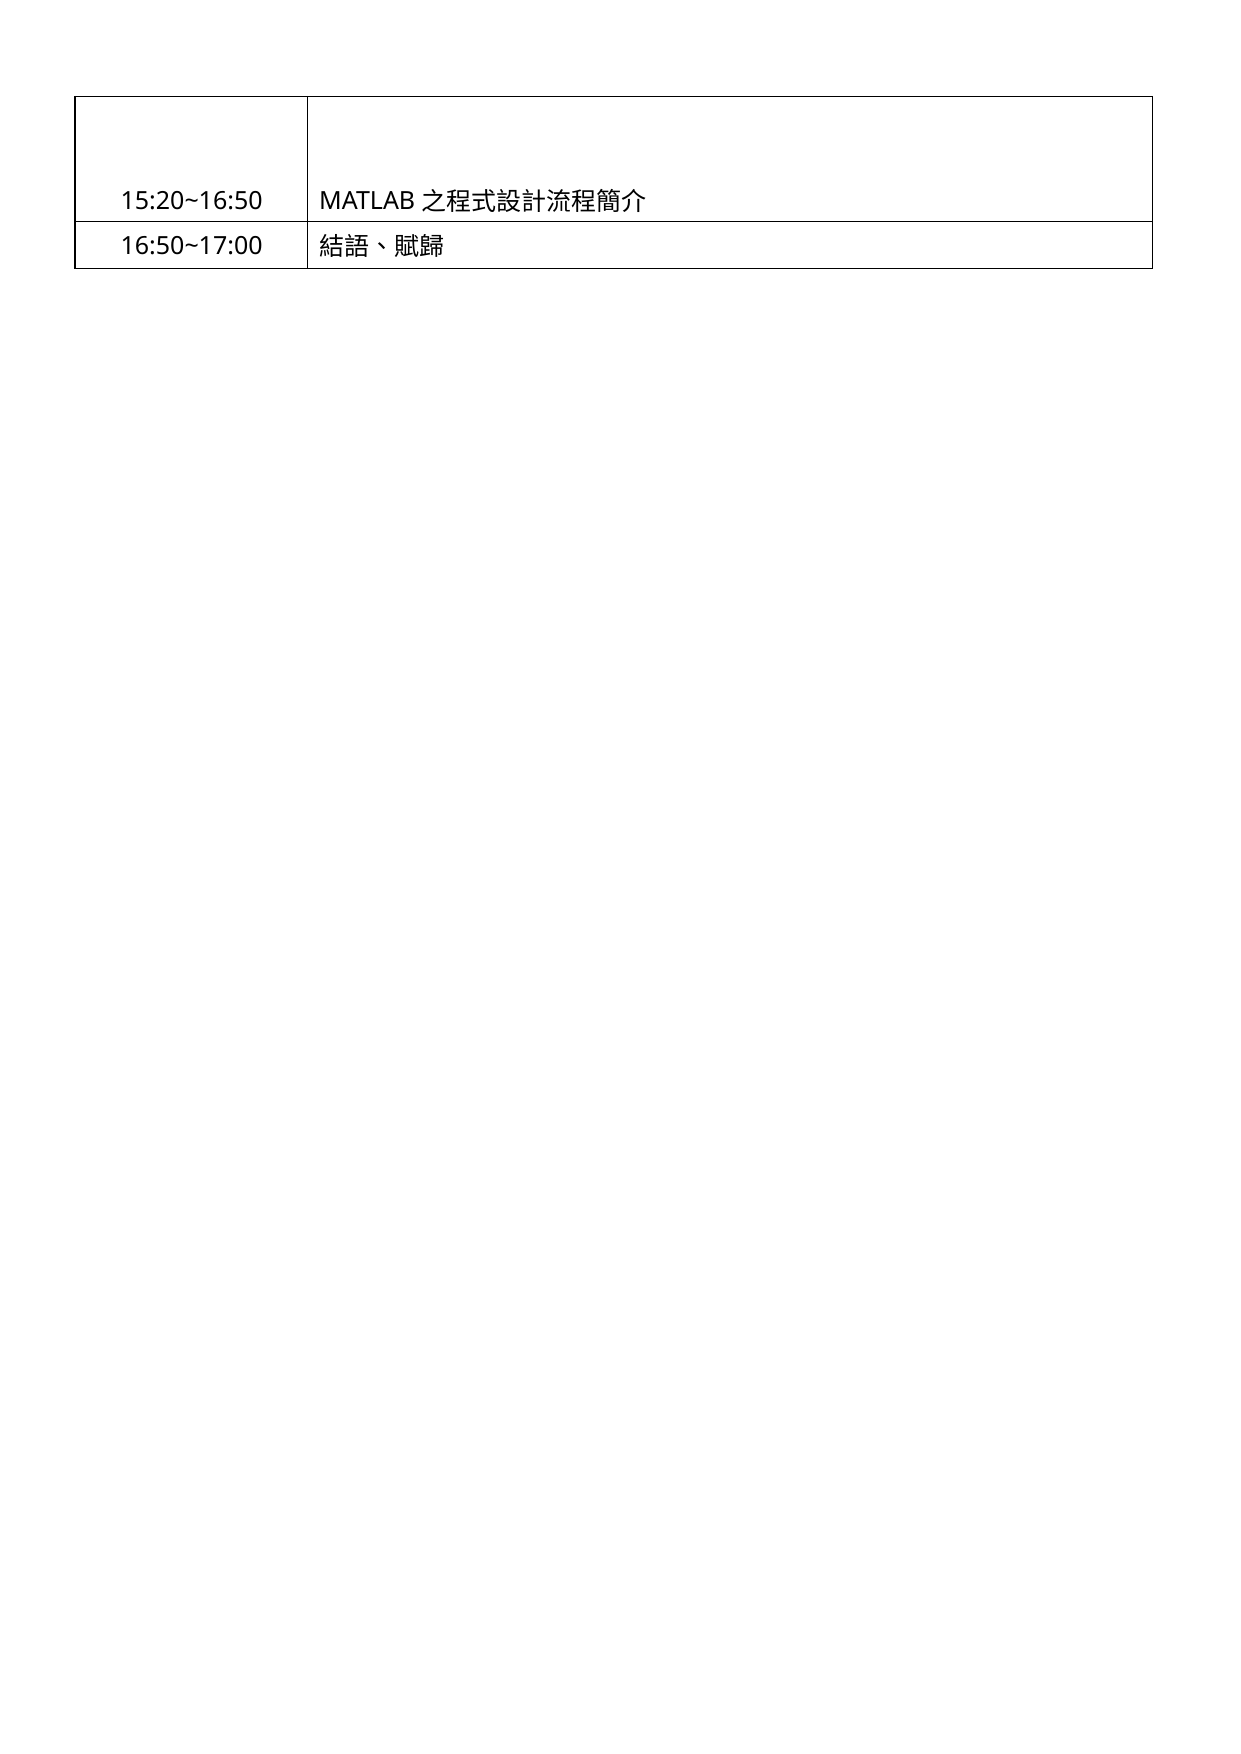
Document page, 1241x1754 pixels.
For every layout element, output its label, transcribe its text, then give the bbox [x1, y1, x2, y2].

table_cell 結語、賦歸 [308, 222, 1152, 268]
table_cell 15:20~16:50 [76, 97, 307, 221]
table_cell MATLAB 之程式設計流程簡介 [308, 97, 1152, 221]
table_cell 16:50~17:00 [76, 222, 307, 268]
